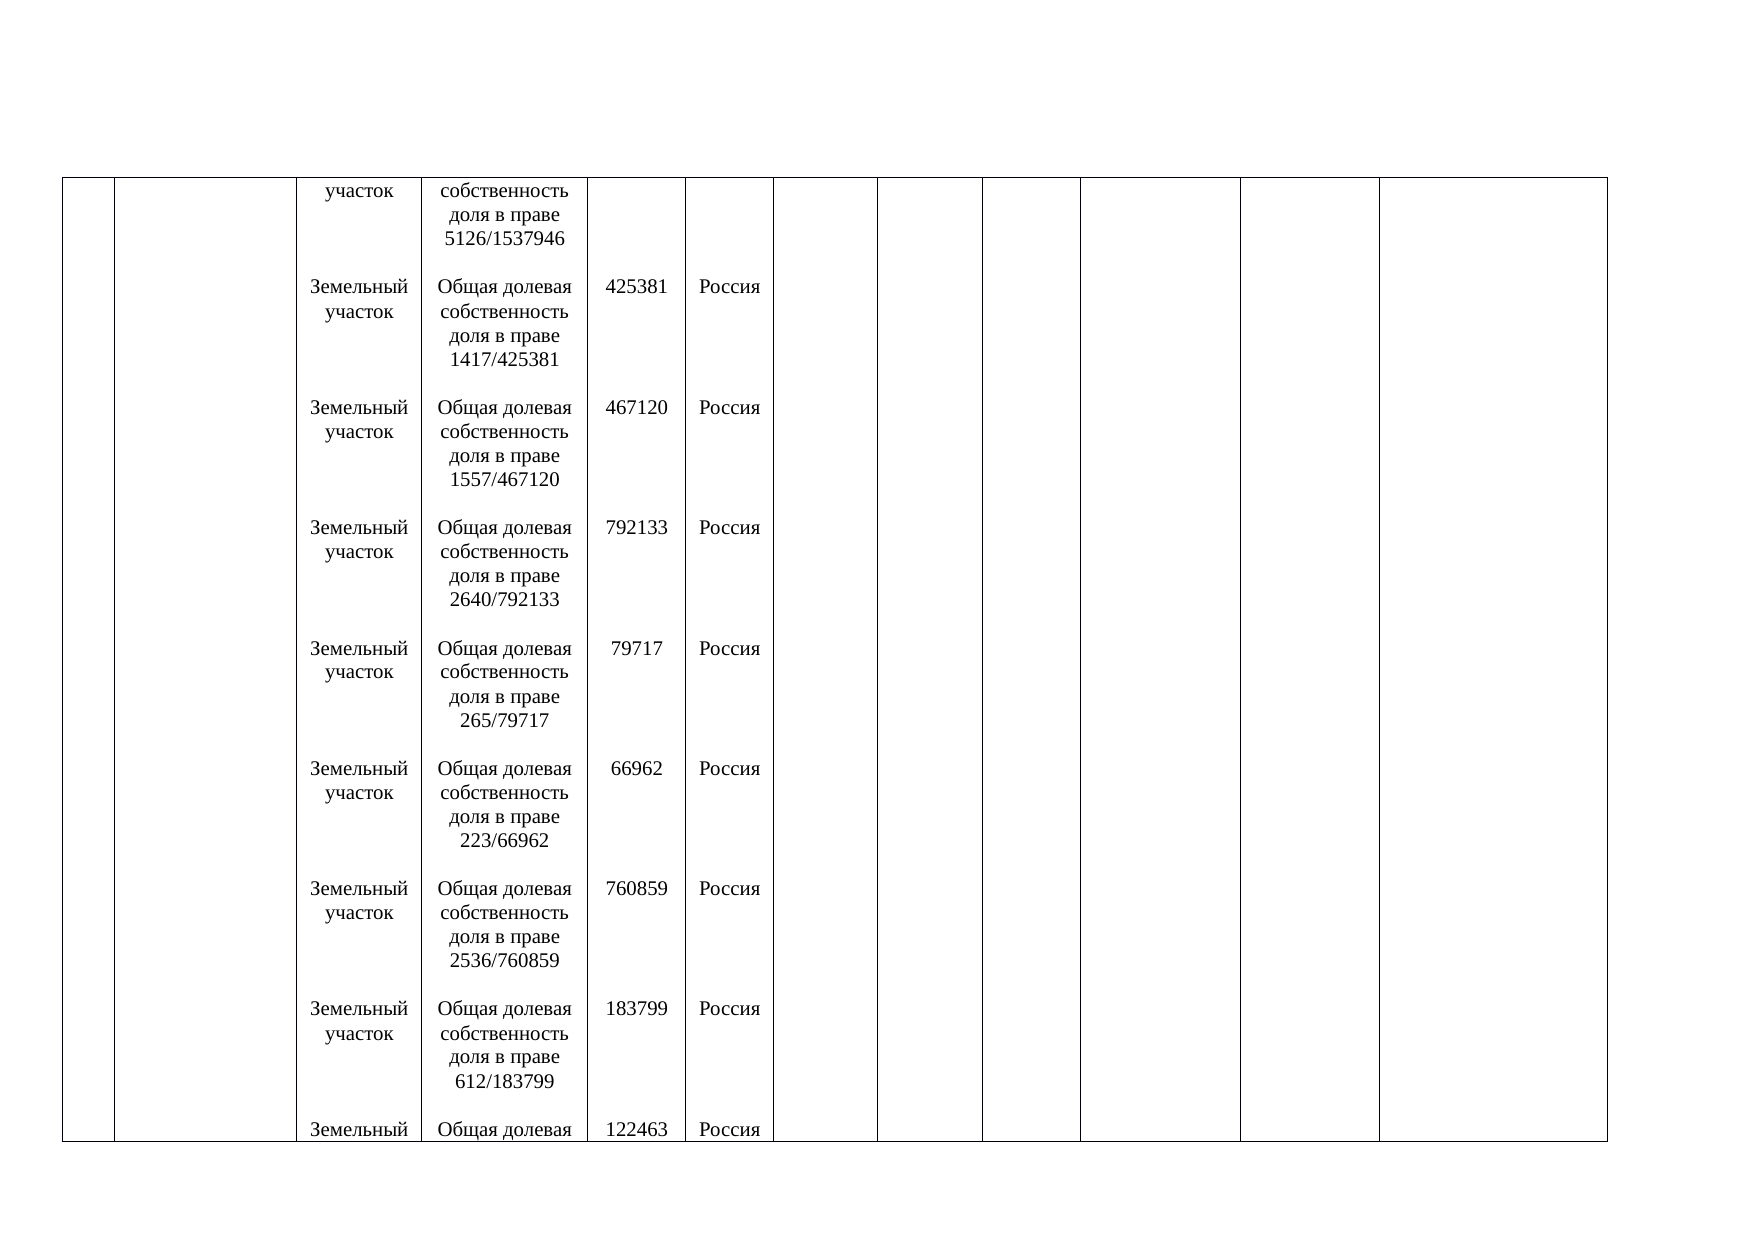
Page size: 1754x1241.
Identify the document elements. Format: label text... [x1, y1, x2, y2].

table_cell [115, 178, 296, 1141]
table_cell участок Земельный участок Земельный участок Земельный участок Земельный участок Земельный участок Земельный участок Земельный участок Земельный [297, 178, 421, 1141]
table_cell [983, 178, 1080, 1141]
table_cell [878, 178, 982, 1141]
table_cell [1081, 178, 1240, 1141]
table_cell Россия Россия Россия Россия Россия Россия Россия Россия [686, 178, 773, 1141]
table_cell [1380, 178, 1607, 1141]
table_cell собственность доля в праве 5126/1537946 Общая долевая собственность доля в праве 1417/425381 Общая долевая собственность доля в праве 1557/467120 Общая долевая собственность доля в праве 2640/792133 Общая долевая собственность доля в праве 265/79717 Общая долевая собственность доля в праве 223/66962 Общая долевая собственность доля в праве 2536/760859 Общая долевая собственность доля в праве 612/183799 Общая долевая [422, 178, 587, 1141]
table_cell 425381 467120 792133 79717 66962 760859 183799 122463 [588, 178, 685, 1141]
table_cell 254193,51 [1241, 178, 1379, 1141]
table_cell [774, 178, 877, 1141]
table_cell [63, 178, 114, 1141]
